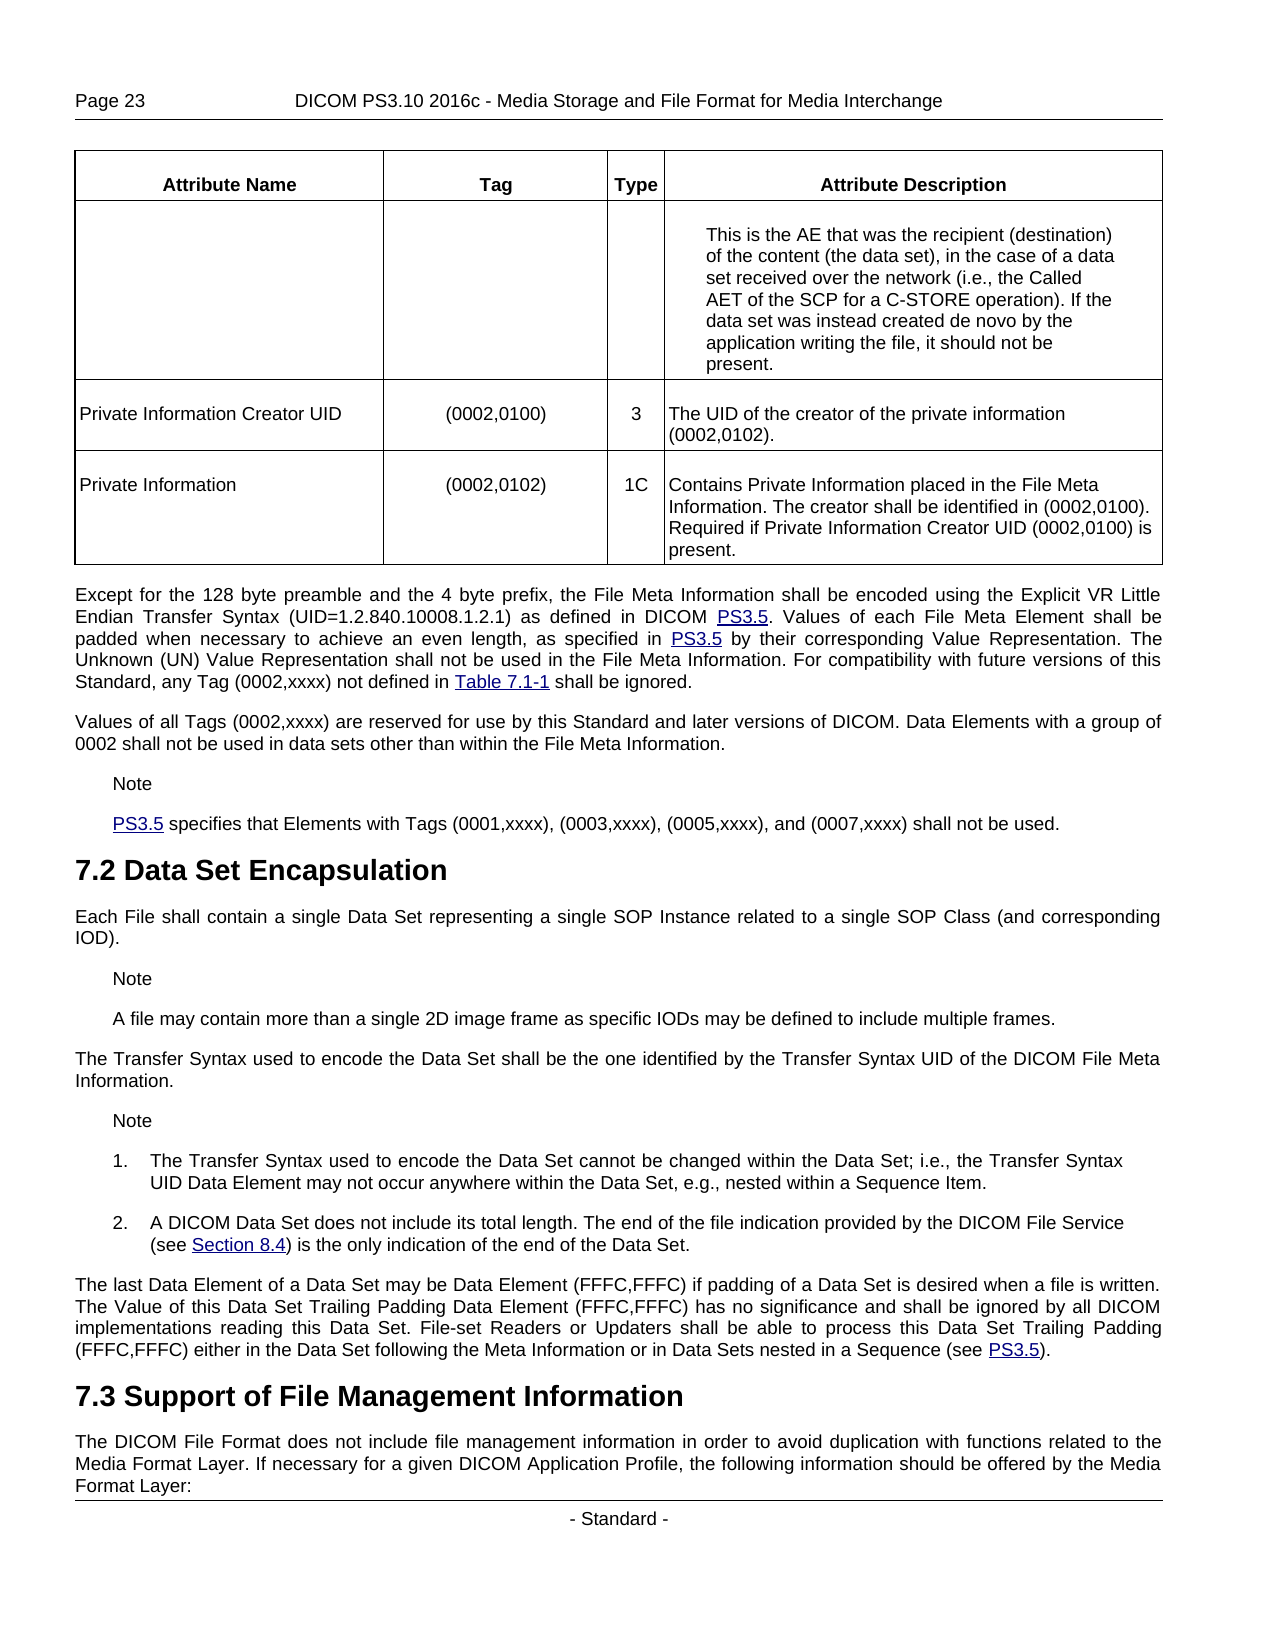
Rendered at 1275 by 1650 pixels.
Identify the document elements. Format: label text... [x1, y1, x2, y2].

table_header Type [608, 151, 664, 200]
text Except for the 128 byte preamble and the 4 byte prefix, the File Meta Information shall be encoded using the Explicit VR Little Endian Transfer Syntax (UID=1.2.840.10008.1.2.1) as defined in DICOM PS3.5. Values of each File Meta Element shall be padded when necessary to achieve an even length, as specified in PS3.5 by their corresponding Value Representation. The Unknown (UN) Value Representation shall not be used in the File Meta Information. For compatibility with future versions of this Standard, any Tag (0002,xxxx) not defined in Table 7.1-1 shall be ignored. [75, 584, 1162, 692]
text Values of all Tags (0002,xxxx) are reserved for use by this Standard and later versions of DICOM. Data Elements with a group of 0002 shall not be used in data sets other than within the File Meta Information. [75, 711, 1162, 754]
table_header Attribute Description [665, 151, 1162, 200]
list The Transfer Syntax used to encode the Data Set cannot be changed within the Data Set; i.e., the Transfer Syntax UID Data Element may not occur anywhere within the Data Set, e.g., nested within a Sequence Item. [112, 1150, 1125, 1193]
list A DICOM Data Set does not include its total length. The end of the file indication provided by the DICOM File Service (see Section 8.4) is the only indication of the end of the Data Set. [112, 1212, 1125, 1255]
table_header Attribute Name [76, 151, 383, 200]
text 7.3 Support of File Management Information [75, 1379, 1162, 1412]
table_cell This is the AE that was the recipient (destination) of the content (the data set), in the case of a data set received over the network (i.e., the Called AET of the SCP for a C-STORE operation). If the data set was instead created de novo by the application writing the file, it should not be present. [665, 201, 1162, 379]
text Note [112, 967, 1125, 989]
table_cell 1C [608, 451, 664, 564]
table_cell [384, 201, 607, 379]
table_header Tag [384, 151, 607, 200]
text The last Data Element of a Data Set may be Data Element (FFFC,FFFC) if padding of a Data Set is desired when a file is written. The Value of this Data Set Trailing Padding Data Element (FFFC,FFFC) has no significance and shall be ignored by all DICOM implementations reading this Data Set. File-set Readers or Updaters shall be able to process this Data Set Trailing Padding (FFFC,FFFC) either in the Data Set following the Meta Information or in Data Sets nested in a Sequence (see PS3.5). [75, 1274, 1162, 1360]
table_cell (0002,0102) [384, 451, 607, 564]
text PS3.5 specifies that Elements with Tags (0001,xxxx), (0003,xxxx), (0005,xxxx), and (0007,xxxx) shall not be used. [112, 813, 1125, 834]
text Each File shall contain a single Data Set representing a single SOP Instance related to a single SOP Class (and corresponding IOD). [75, 906, 1162, 949]
text The Transfer Syntax used to encode the Data Set shall be the one identified by the Transfer Syntax UID of the DICOM File Meta Information. [75, 1048, 1162, 1091]
table_cell [76, 201, 383, 379]
text The DICOM File Format does not include file management information in order to avoid duplication with functions related to the Media Format Layer. If necessary for a given DICOM Application Profile, the following information should be offered by the Media Format Layer: [75, 1431, 1162, 1496]
text Note [112, 1110, 1125, 1131]
table_cell Private Information [76, 451, 383, 564]
text 7.2 Data Set Encapsulation [75, 853, 1162, 887]
table_cell [608, 201, 664, 379]
table_cell (0002,0100) [384, 380, 607, 450]
text A file may contain more than a single 2D image frame as specific IODs may be defined to include multiple frames. [112, 1008, 1125, 1029]
text Note [112, 773, 1125, 794]
table_cell The UID of the creator of the private information (0002,0102). [665, 380, 1162, 450]
table_cell Contains Private Information placed in the File Meta Information. The creator shall be identified in (0002,0100). Required if Private Information Creator UID (0002,0100) is present. [665, 451, 1162, 564]
table_cell Private Information Creator UID [76, 380, 383, 450]
table_cell 3 [608, 380, 664, 450]
